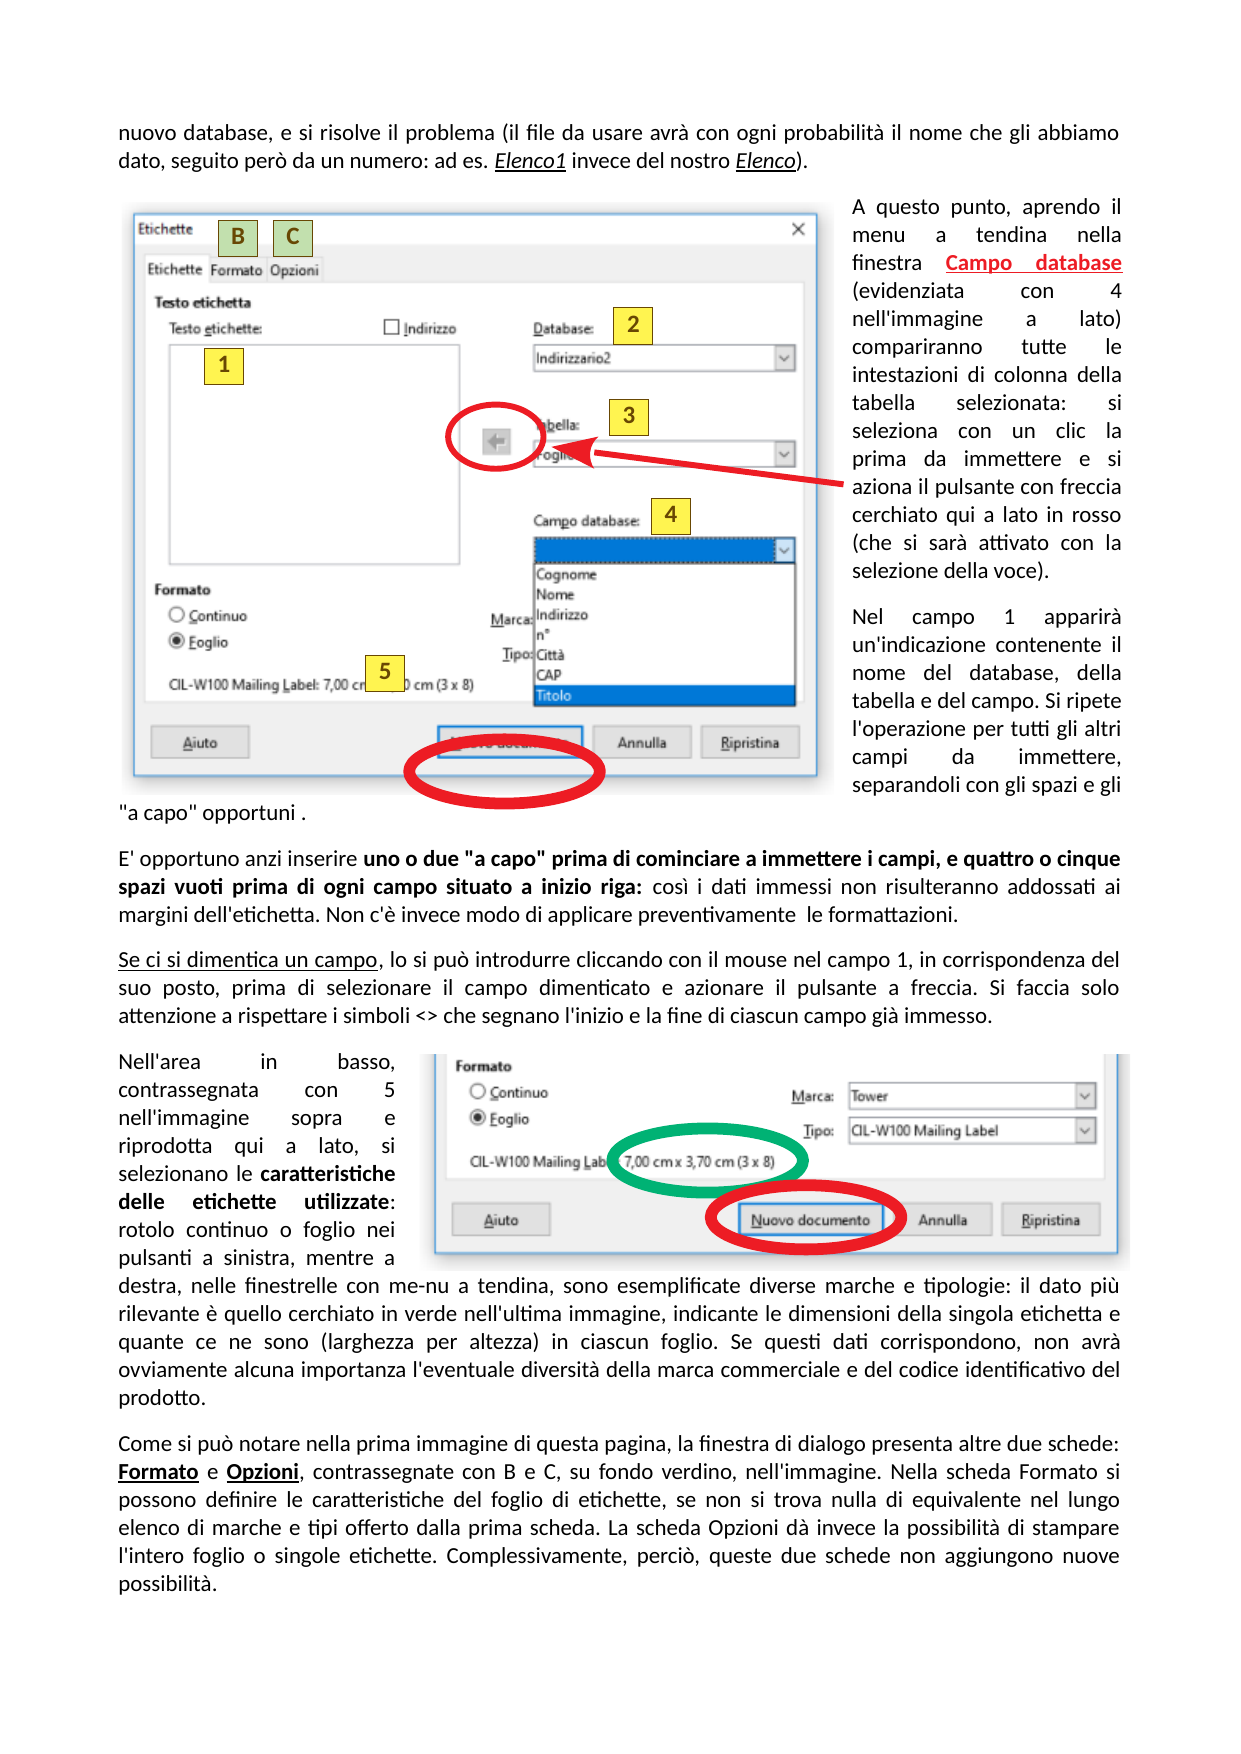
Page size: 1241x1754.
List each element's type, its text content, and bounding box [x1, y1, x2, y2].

text Come si può notare nella prima immagine di questa pagina, la finestra di dialogo presenta altre due schede: Formato e Opzioni, contrassegnate con B e C, su fondo verdino, nell'immagine. Nella scheda Formato si possono definire le caratteristiche del foglio di etichette, se non si trova nulla di equivalente nel lungo elenco di marche e tipi offerto dalla prima scheda. La scheda Opzioni dà invece la possibilità di stampare l'intero foglio o singole etichette. Complessivamente, perciò, queste due schede non aggiungono nuove possibilità. [118, 1429, 1122, 1597]
picture [419, 1054, 1131, 1271]
text A questo punto, aprendo il menu a tendina nella finestra Campo database (evidenziata con 4 nell'immagine a lato) compariranno tutte le intestazioni di colonna della tabella selezionata: si seleziona con un clic la prima da immettere e si aziona il pulsante con freccia cerchiato qui a lato in rosso (che si sarà attivato con la selezione della voce). [118, 192, 1122, 584]
text nuovo database, e si risolve il problema (il file da usare avrà con ogni probabilità il nome che gli abbiamo dato, seguito però da un numero: ad es. Elenco1 invece del nostro Elenco). [118, 118, 1122, 174]
picture [121, 202, 835, 795]
text Se ci si dimentica un campo, lo si può introdurre cliccando con il mouse nel campo 1, in corrispondenza del suo posto, prima di selezionare il campo dimenticato e azionare il pulsante a freccia. Si faccia solo attenzione a rispettare i simboli <> che segnano l'inizio e la fine di ciascun campo già immesso. [118, 946, 1122, 1029]
picture [416, 746, 593, 795]
text Nel campo 1 apparirà un'indicazione contenente il nome del database, della tabella e del campo. Si ripete l'operazione per tutti gli altri campi da immettere, separandoli con gli spazi e gli "a capo" opportuni . [118, 602, 1122, 826]
text Nell'area in basso, contrassegnata con 5 nell'immagine sopra e riprodotta qui a lato, si selezionano le caratteristiche delle etichette utilizzate: rotolo continuo o foglio nei pulsanti a sinistra, mentre a destra, nelle finestrelle con me-nu a tendina, sono esemplificate diverse marche e tipologie: il dato più rilevante è quello cerchiato in verde nell'ultima immagine, indicante le dimensioni della singola etichetta e quante ce ne sono (larghezza per altezza) in ciascun foglio. Se questi dati corrispondono, non avrà ovviamente alcuna importanza l'eventuale diversità della marca commerciale e del codice identificativo del prodotto. [118, 1047, 1122, 1412]
text E' opportuno anzi inserire uno o due "a capo" prima di cominciare a immettere i campi, e quattro o cinque spazi vuoti prima di ogni campo situato a inizio riga: così i dati immessi non risulteranno addossati ai margini dell'etichetta. Non c'è invece modo di applicare preventivamente le formattazioni. [118, 844, 1122, 928]
